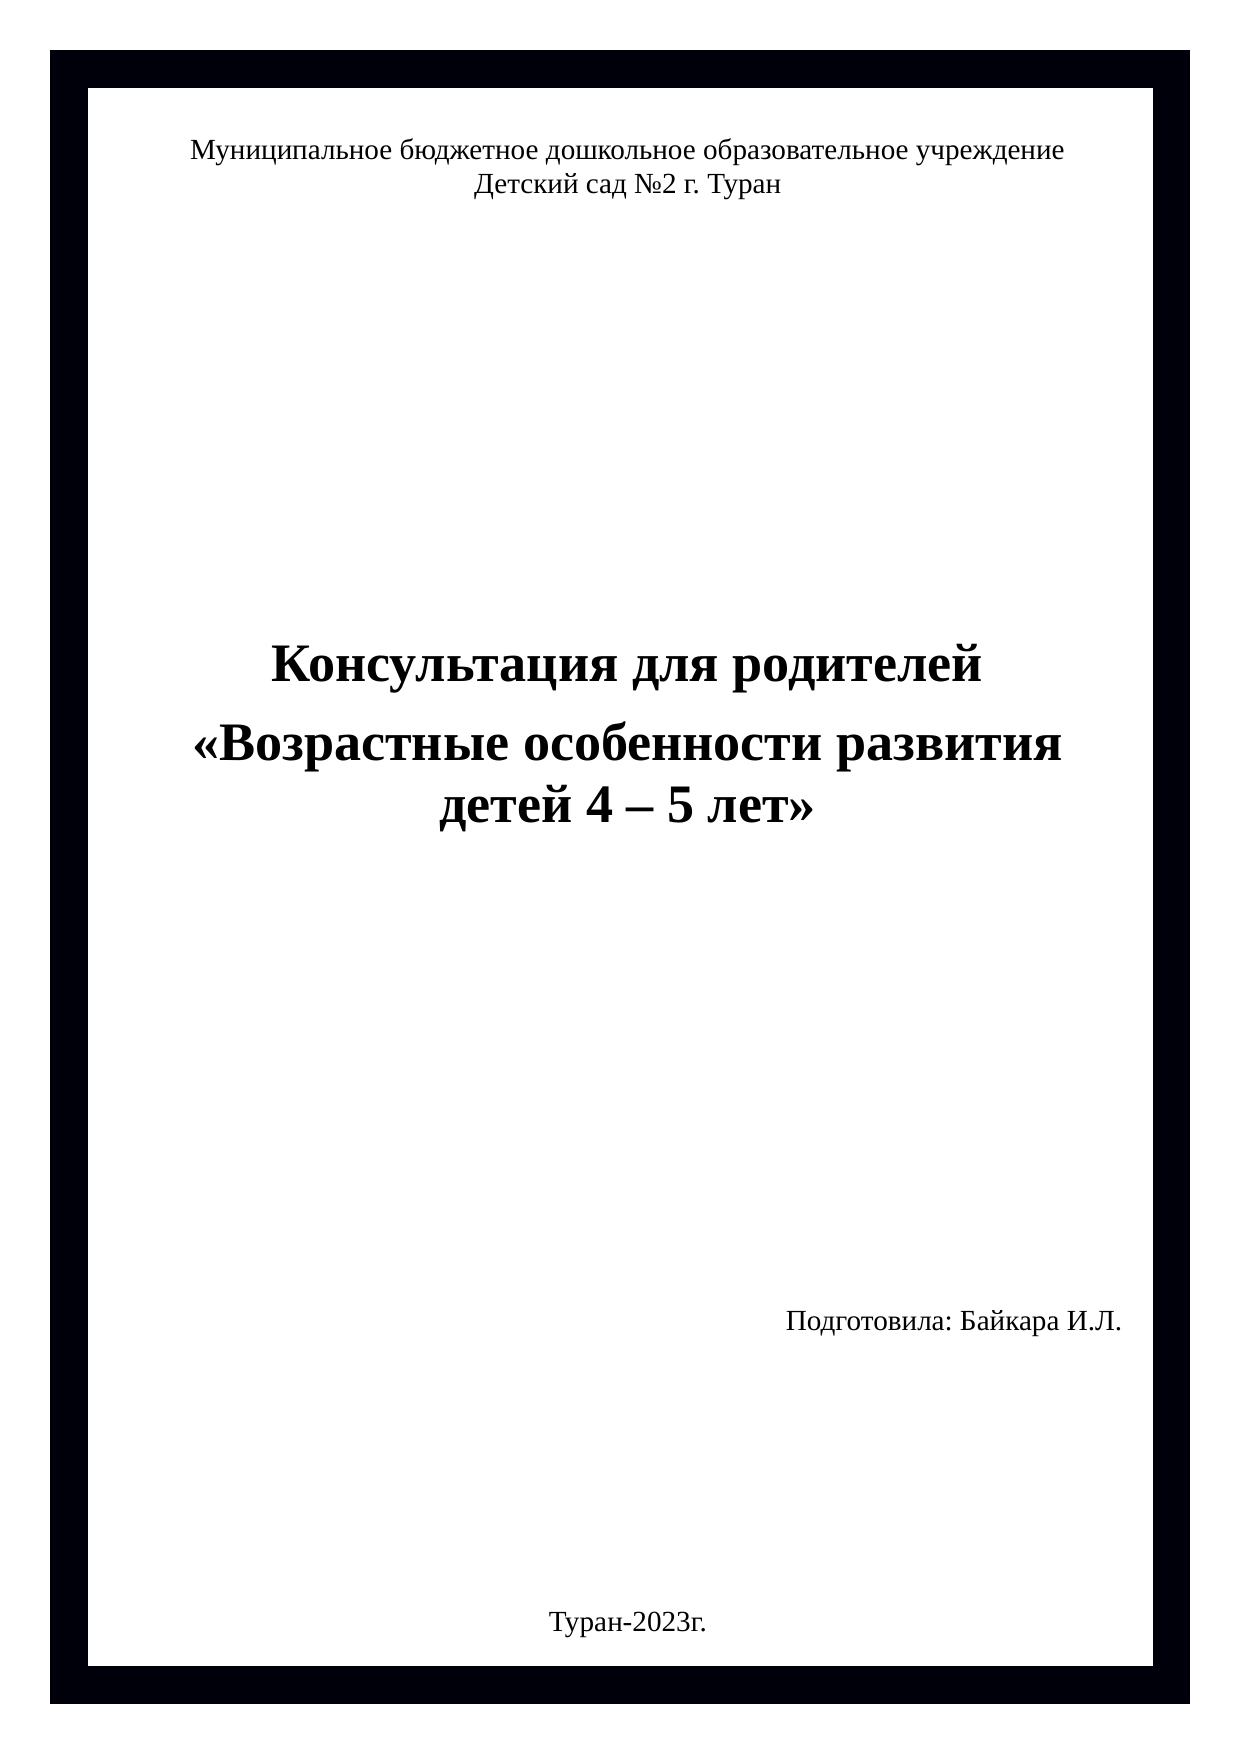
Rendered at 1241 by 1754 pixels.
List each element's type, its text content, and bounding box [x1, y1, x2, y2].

text Детский сад №2 г. Туран [133, 166, 1122, 199]
text Муниципальное бюджетное дошкольное образовательное учреждение [133, 132, 1122, 166]
text Туран-2023г. [133, 1604, 1122, 1637]
text «Возрастные особенности развития детей 4 – 5 лет» [133, 709, 1122, 834]
text Консультация для родителей [133, 631, 1122, 693]
text Подготовила: Байкара И.Л. [133, 1303, 1122, 1336]
